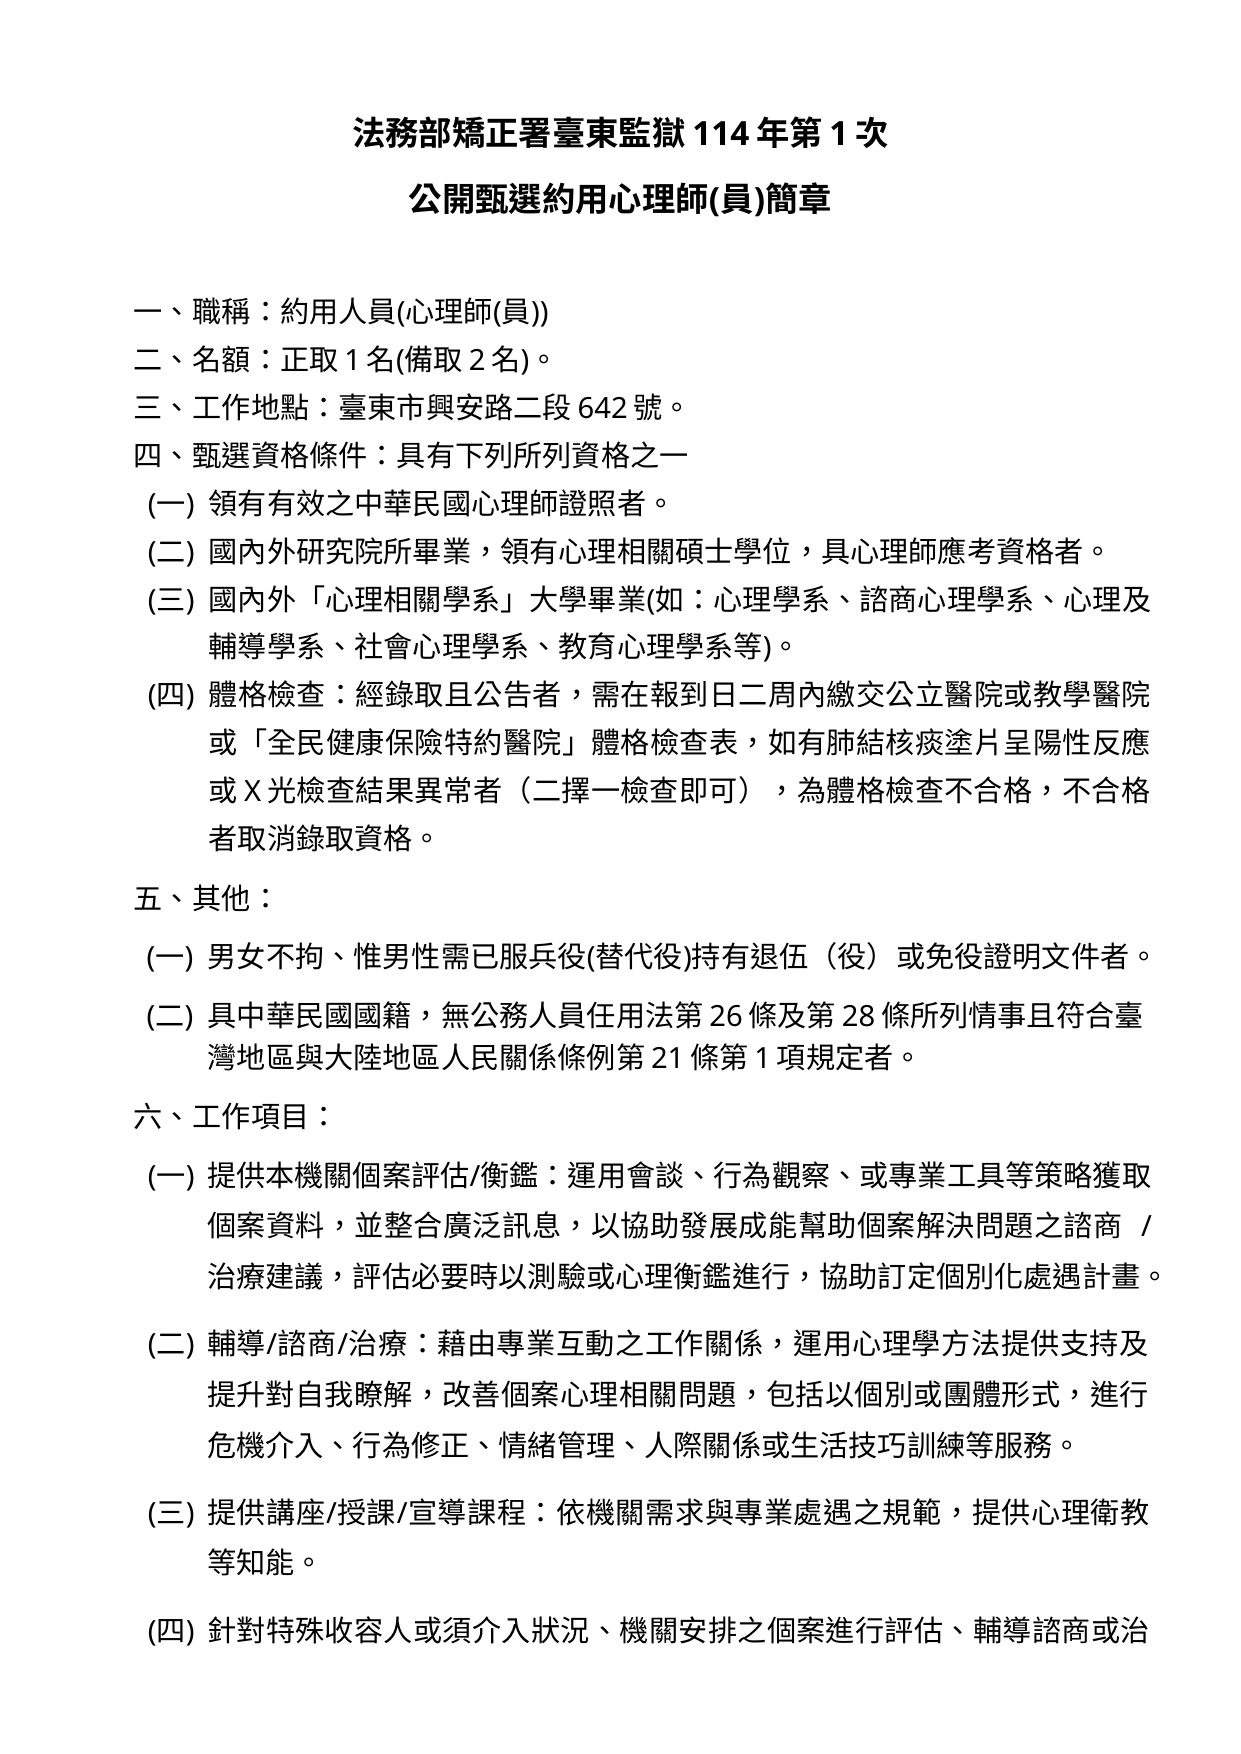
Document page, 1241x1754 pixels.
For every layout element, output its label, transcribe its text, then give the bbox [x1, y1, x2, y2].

list 職稱：約用人員(心理師(員)) [133, 284, 1152, 332]
list 領有有效之中華民國心理師證照者。 [148, 476, 1152, 524]
list 男女不拘、惟男性需已服兵役(替代役)持有退伍（役）或免役證明文件者。 [146, 934, 1167, 976]
list 名額：正取1名(備取2名)。 [133, 332, 1152, 380]
list 輔導/諮商/治療：藉由專業互動之工作關係，運用心理學方法提供支持及提升對自我瞭解，改善個案心理相關問題，包括以個別或團體形式，進行危機介入、行為修正、情緒管理、人際關係或生活技巧訓練等服務。 [148, 1321, 1152, 1464]
list 甄選資格條件：具有下列所列資格之一 [133, 428, 1152, 476]
list 工作地點：臺東市興安路二段642號。 [133, 380, 1152, 428]
list 具中華民國國籍，無公務人員任用法第26條及第28條所列情事且符合臺灣地區與大陸地區人民關係條例第21條第1項規定者。 [146, 992, 1152, 1077]
list 提供本機關個案評估/衡鑑：運用會談、行為觀察、或專業工具等策略獲取個案資料，並整合廣泛訊息，以協助發展成能幫助個案解決問題之諮商 /治療建議，評估必要時以測驗或心理衡鑑進行，協助訂定個別化處遇計畫。 [148, 1152, 1152, 1296]
list 針對特殊收容人或須介入狀況、機關安排之個案進行評估、輔導諮商或治 [148, 1607, 1152, 1649]
list 國內外研究院所畢業，領有心理相關碩士學位，具心理師應考資格者。 [148, 524, 1152, 572]
list 體格檢查：經錄取且公告者，需在報到日二周內繳交公立醫院或教學醫院或「全民健康保險特約醫院」體格檢查表，如有肺結核痰塗片呈陽性反應或X光檢查結果異常者（二擇一檢查即可），為體格檢查不合格，不合格者取消錄取資格。 [148, 667, 1152, 859]
text 法務部矯正署臺東監獄114年第1次 [89, 106, 1152, 155]
text 公開甄選約用心理師(員)簡章 [89, 172, 1152, 221]
list 提供講座/授課/宣導課程：依機關需求與專業處遇之規範，提供心理衛教等知能。 [148, 1489, 1152, 1582]
list 工作項目： [133, 1093, 1152, 1136]
list 國內外「心理相關學系」大學畢業(如：心理學系、諮商心理學系、心理及輔導學系、社會心理學系、教育心理學系等)。 [148, 572, 1152, 667]
list 其他： [133, 875, 1152, 918]
